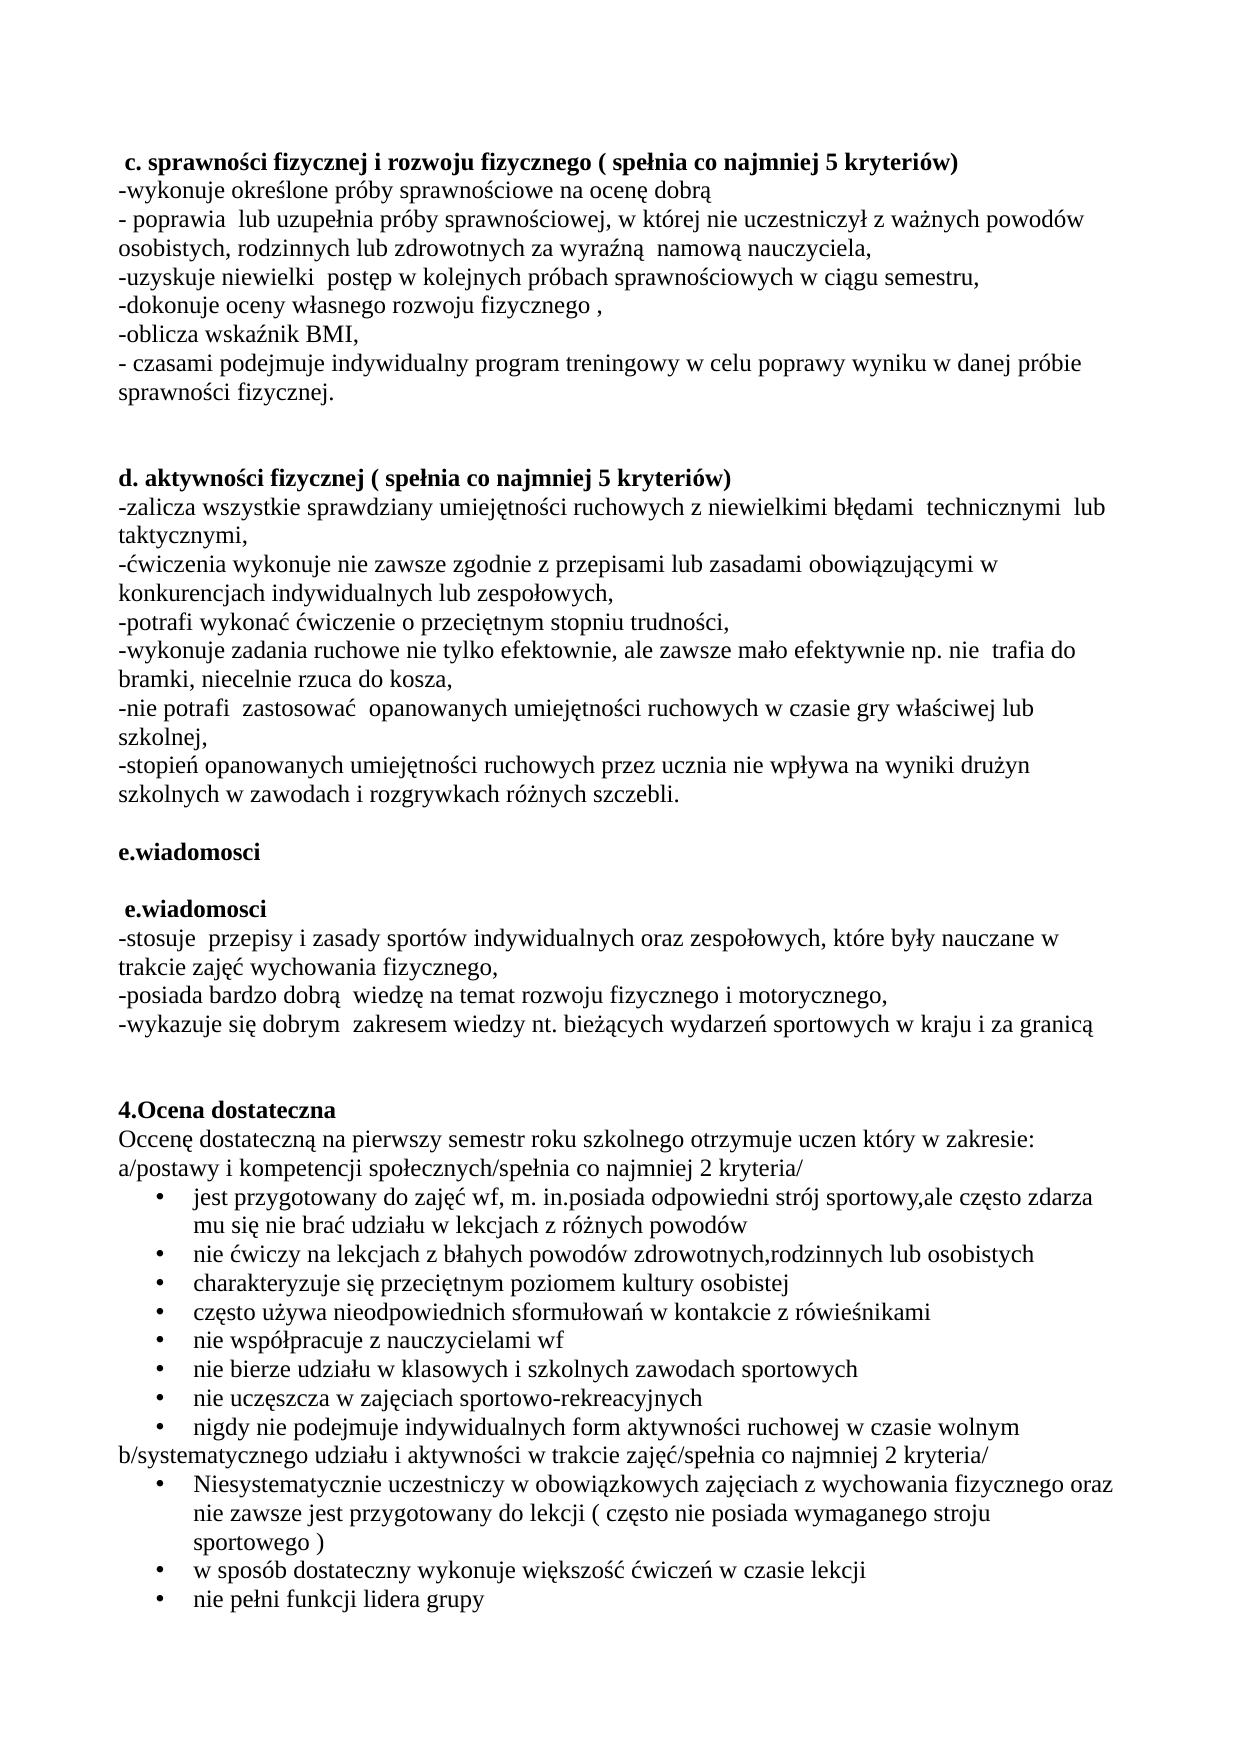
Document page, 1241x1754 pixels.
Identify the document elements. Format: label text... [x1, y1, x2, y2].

text -wykonuje zadania ruchowe nie tylko efektownie, ale zawsze mało efektywnie np. nie trafia do bramki, niecelnie rzuca do kosza, [118, 636, 1122, 693]
text e.wiadomosci [118, 894, 1122, 923]
text -stopień opanowanych umiejętności ruchowych przez ucznia nie wpływa na wyniki drużyn szkolnych w zawodach i rozgrywkach różnych szczebli. [118, 751, 1122, 808]
text d. aktywności fizycznej ( spełnia co najmniej 5 kryteriów) [118, 463, 1122, 492]
text -posiada bardzo dobrą wiedzę na temat rozwoju fizycznego i motorycznego, [118, 981, 1122, 1009]
text e.wiadomosci [118, 837, 1122, 866]
list w sposób dostateczny wykonuje większość ćwiczeń w czasie lekcji [156, 1556, 1122, 1584]
text Occenę dostateczną na pierwszy semestr roku szkolnego otrzymuje uczen który w zakresie: [118, 1124, 1122, 1153]
list nie pełni funkcji lidera grupy [156, 1584, 1122, 1613]
list często używa nieodpowiednich sformułowań w kontakcie z rówieśnikami [156, 1297, 1122, 1326]
text - czasami podejmuje indywidualny program treningowy w celu poprawy wyniku w danej próbie sprawności fizycznej. [118, 348, 1122, 406]
text a/postawy i kompetencji społecznych/spełnia co najmniej 2 kryteria/ [118, 1153, 1122, 1182]
list nie bierze udziału w klasowych i szkolnych zawodach sportowych [156, 1354, 1122, 1383]
text -wykazuje się dobrym zakresem wiedzy nt. bieżących wydarzeń sportowych w kraju i za granicą [118, 1009, 1122, 1038]
list jest przygotowany do zajęć wf, m. in.posiada odpowiedni strój sportowy,ale często zdarza mu się nie brać udziału w lekcjach z różnych powodów [156, 1182, 1122, 1239]
text -stosuje przepisy i zasady sportów indywidualnych oraz zespołowych, które były nauczane w trakcie zajęć wychowania fizycznego, [118, 923, 1122, 981]
list Niesystematycznie uczestniczy w obowiązkowych zajęciach z wychowania fizycznego oraz nie zawsze jest przygotowany do lekcji ( często nie posiada wymaganego stroju sportowego ) [156, 1469, 1122, 1556]
text - poprawia lub uzupełnia próby sprawnościowej, w której nie uczestniczył z ważnych powodów osobistych, rodzinnych lub zdrowotnych za wyraźną namową nauczyciela, [118, 204, 1122, 262]
list nie uczęszcza w zajęciach sportowo-rekreacyjnych [156, 1383, 1122, 1412]
text -zalicza wszystkie sprawdziany umiejętności ruchowych z niewielkimi błędami technicznymi lub taktycznymi, [118, 492, 1122, 549]
list charakteryzuje się przeciętnym poziomem kultury osobistej [156, 1268, 1122, 1297]
text -potrafi wykonać ćwiczenie o przeciętnym stopniu trudności, [118, 607, 1122, 636]
text -oblicza wskaźnik BMI, [118, 319, 1122, 348]
list nie ćwiczy na lekcjach z błahych powodów zdrowotnych,rodzinnych lub osobistych [156, 1239, 1122, 1268]
text -nie potrafi zastosować opanowanych umiejętności ruchowych w czasie gry właściwej lub szkolnej, [118, 693, 1122, 751]
text c. sprawności fizycznej i rozwoju fizycznego ( spełnia co najmniej 5 kryteriów) [118, 147, 1122, 176]
text -uzyskuje niewielki postęp w kolejnych próbach sprawnościowych w ciągu semestru, [118, 262, 1122, 291]
text b/systematycznego udziału i aktywności w trakcie zajęć/spełnia co najmniej 2 kryteria/ [118, 1441, 1122, 1469]
text -wykonuje określone próby sprawnościowe na ocenę dobrą [118, 176, 1122, 204]
text -ćwiczenia wykonuje nie zawsze zgodnie z przepisami lub zasadami obowiązującymi w konkurencjach indywidualnych lub zespołowych, [118, 549, 1122, 607]
text 4.Ocena dostateczna [118, 1096, 1122, 1124]
list nigdy nie podejmuje indywidualnych form aktywności ruchowej w czasie wolnym [156, 1412, 1122, 1441]
list nie współpracuje z nauczycielami wf [156, 1326, 1122, 1354]
text -dokonuje oceny własnego rozwoju fizycznego , [118, 291, 1122, 319]
